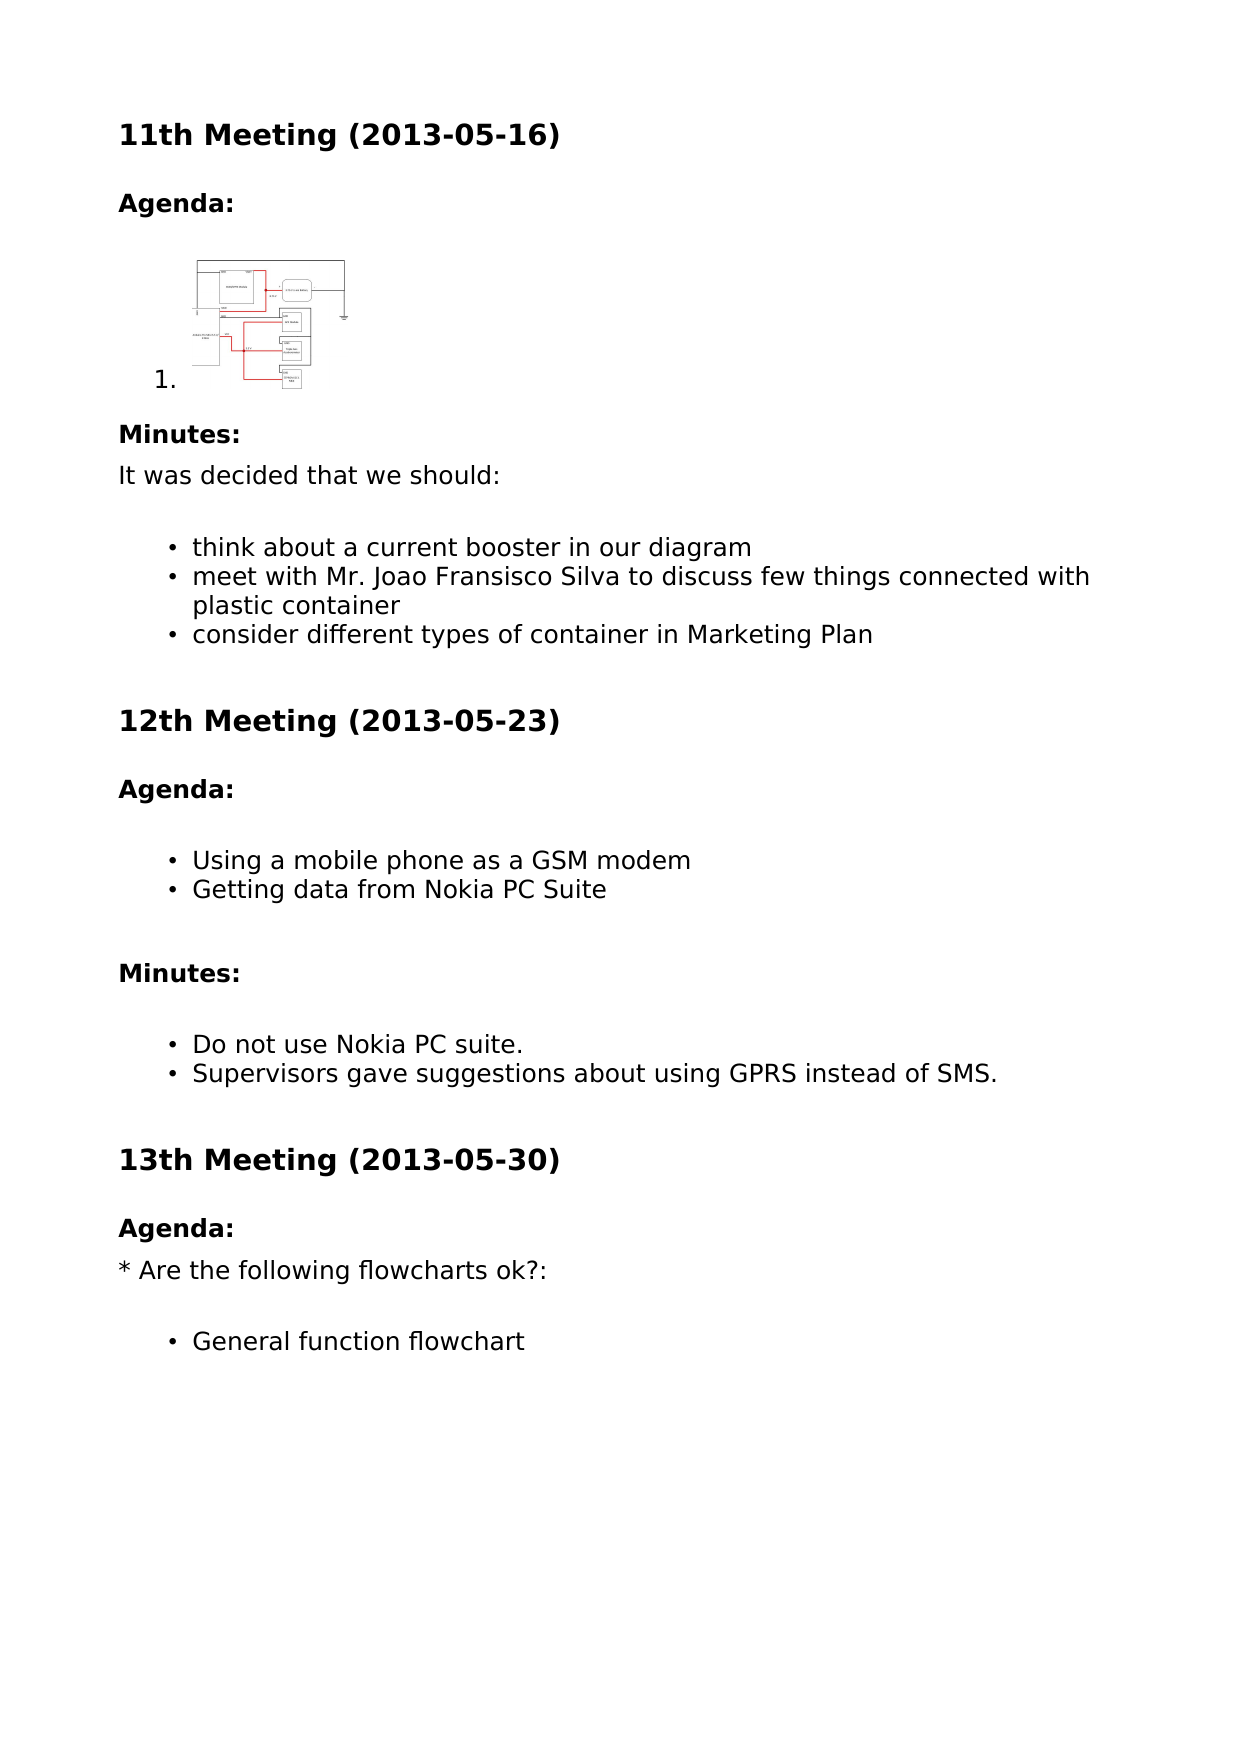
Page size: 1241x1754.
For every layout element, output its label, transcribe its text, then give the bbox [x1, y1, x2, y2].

list Supervisors gave suggestions about using GPRS instead of SMS. [177, 1059, 1122, 1089]
list Do not use Nokia PC suite. [177, 1030, 1122, 1059]
list think about a current booster in our diagram [177, 533, 1122, 562]
subtitle 11th Meeting (2013-05-16) [118, 118, 1122, 152]
list consider different types of container in Marketing Plan [177, 620, 1122, 649]
subtitle Minutes: [118, 420, 1122, 449]
subtitle Minutes: [118, 959, 1122, 988]
list meet with Mr. Joao Fransisco Silva to discuss few things connected with plastic container [177, 562, 1122, 620]
subtitle Agenda: [118, 189, 1122, 219]
subtitle Agenda: [118, 775, 1122, 804]
subtitle Agenda: [118, 1215, 1122, 1244]
list General function flowchart [177, 1327, 1122, 1357]
subtitle 13th Meeting (2013-05-30) [118, 1143, 1122, 1177]
picture [192, 260, 349, 389]
subtitle 12th Meeting (2013-05-23) [118, 704, 1122, 738]
list Getting data from Nokia PC Suite [177, 876, 1122, 905]
text It was decided that we should: [118, 462, 1122, 491]
list Using a mobile phone as a GSM modem [177, 846, 1122, 876]
text * Are the following flowcharts ok?: [118, 1256, 1122, 1286]
